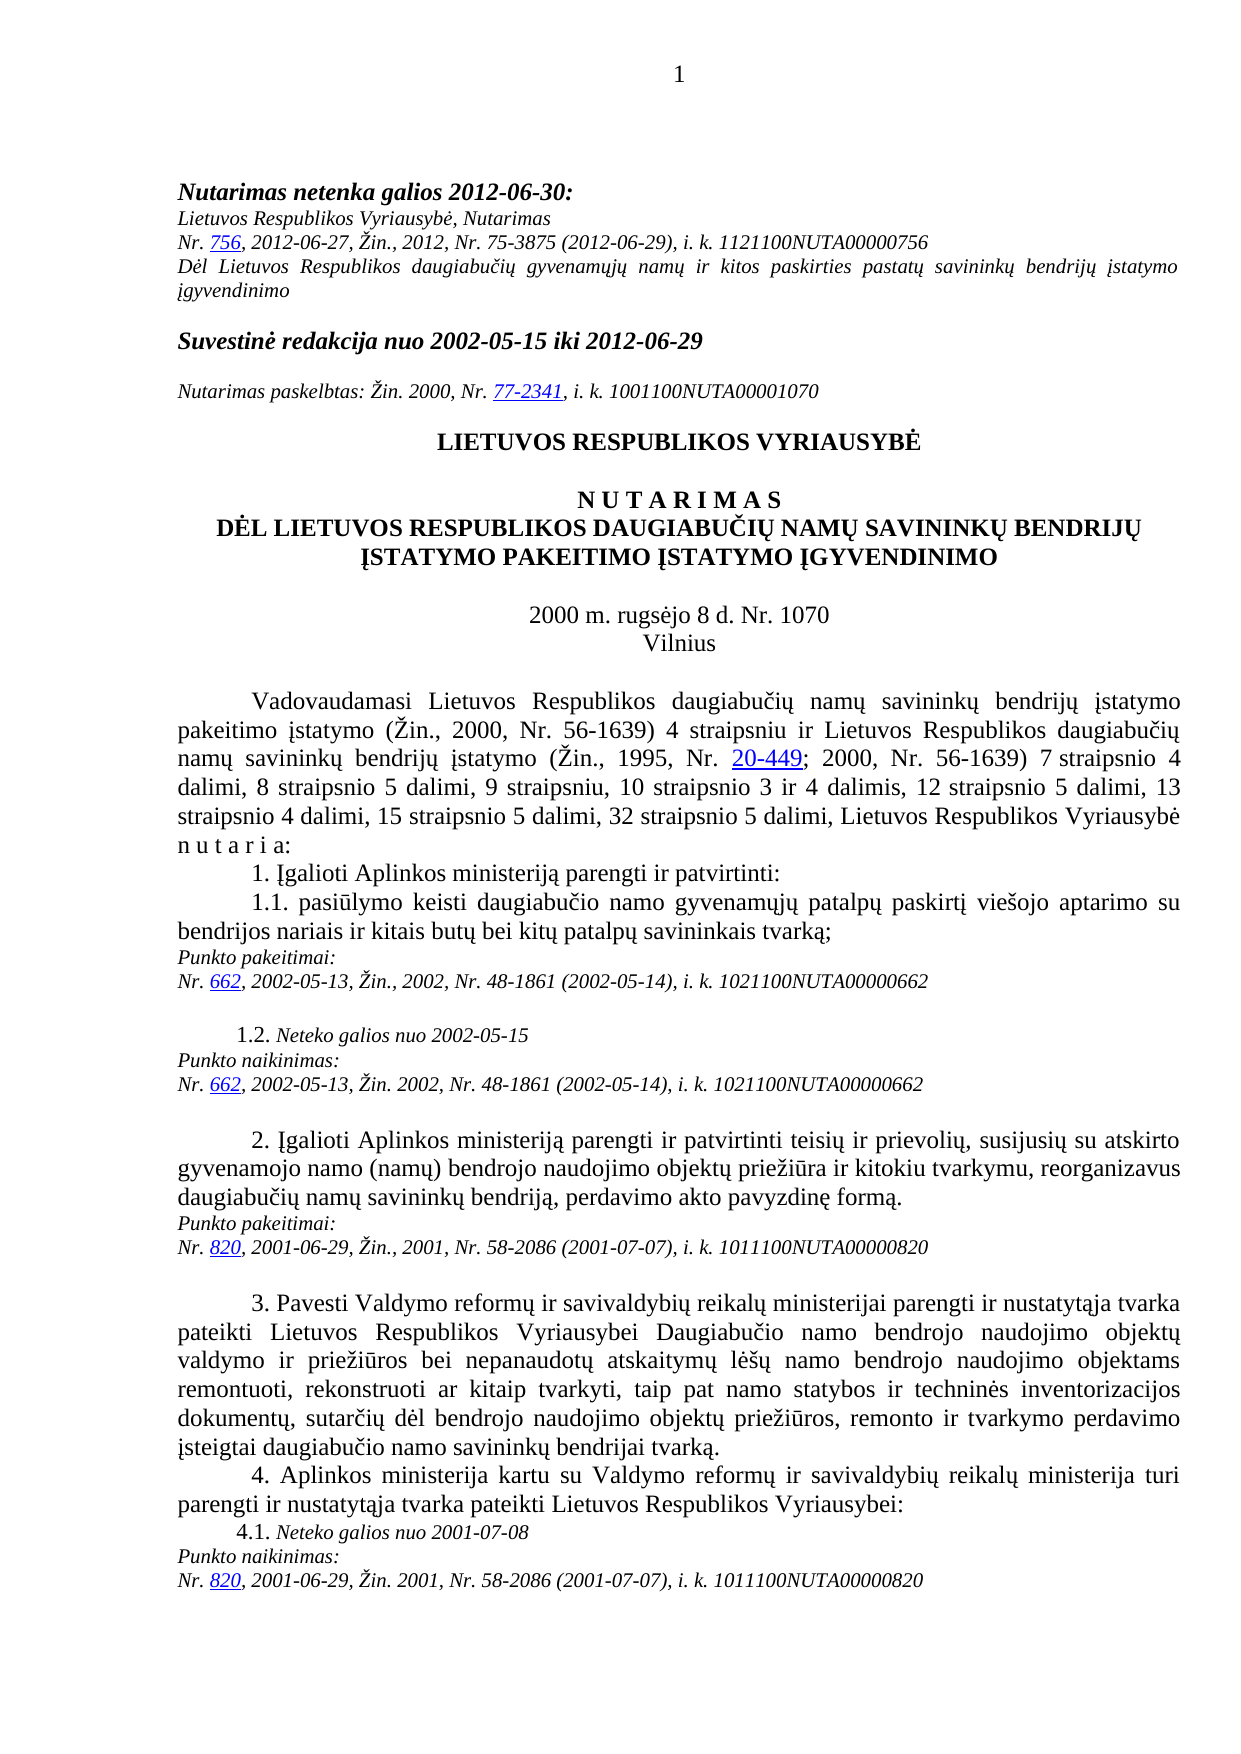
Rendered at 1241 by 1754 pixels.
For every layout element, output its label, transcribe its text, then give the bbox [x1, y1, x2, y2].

text 4. Aplinkos ministerija kartu su Valdymo reformų ir savivaldybių reikalų ministerija turi parengti ir nustatytąja tvarka pateikti Lietuvos Respublikos Vyriausybei: [177, 1460, 1181, 1518]
text Punkto naikinimas: [177, 1544, 1181, 1568]
text Nr. 820, 2001-06-29, Žin., 2001, Nr. 58-2086 (2001-07-07), i. k. 1011100NUTA00000820 [177, 1235, 1181, 1259]
text Nr. 756, 2012-06-27, Žin., 2012, Nr. 75-3875 (2012-06-29), i. k. 1121100NUTA00000756 [177, 230, 1181, 254]
text DĖL LIETUVOS RESPUBLIKOS DAUGIABUČIŲ NAMŲ SAVININKŲ BENDRIJŲ ĮSTATYMO PAKEITIMO ĮSTATYMO ĮGYVENDINIMO [177, 513, 1181, 571]
text Nr. 662, 2002-05-13, Žin. 2002, Nr. 48-1861 (2002-05-14), i. k. 1021100NUTA00000662 [177, 1072, 1181, 1096]
text Nutarimas netenka galios 2012-06-30: [177, 177, 1181, 206]
text LIETUVOS RESPUBLIKOS VYRIAUSYBĖ [177, 427, 1181, 456]
text Dėl Lietuvos Respublikos daugiabučių gyvenamųjų namų ir kitos paskirties pastatų savininkų bendrijų įstatymo įgyvendinimo [177, 254, 1181, 302]
text 1. Įgalioti Aplinkos ministeriją parengti ir patvirtinti: [177, 858, 1181, 887]
text Vadovaudamasi Lietuvos Respublikos daugiabučių namų savininkų bendrijų įstatymo pakeitimo įstatymo (Žin., 2000, Nr. 56-1639) 4 straipsniu ir Lietuvos Respublikos daugiabučių namų savininkų bendrijų įstatymo (Žin., 1995, Nr. 20-449; 2000, Nr. 56-1639) 7 straipsnio 4 dalimi, 8 straipsnio 5 dalimi, 9 straipsniu, 10 straipsnio 3 ir 4 dalimis, 12 straipsnio 5 dalimi, 13 straipsnio 4 dalimi, 15 straipsnio 5 dalimi, 32 straipsnio 5 dalimi, Lietuvos Respublikos Vyriausybė nutaria: [177, 686, 1181, 858]
text Vilnius [177, 628, 1181, 657]
text 2000 m. rugsėjo 8 d. Nr. 1070 [177, 600, 1181, 628]
text Nutarimas paskelbtas: Žin. 2000, Nr. 77-2341, i. k. 1001100NUTA00001070 [177, 379, 1181, 403]
text Nr. 820, 2001-06-29, Žin. 2001, Nr. 58-2086 (2001-07-07), i. k. 1011100NUTA00000820 [177, 1568, 1181, 1592]
text Punkto pakeitimai: [177, 945, 1181, 969]
text Suvestinė redakcija nuo 2002-05-15 iki 2012-06-29 [177, 326, 1181, 355]
text 1.2. Neteko galios nuo 2002-05-15 [177, 1022, 1181, 1048]
text Lietuvos Respublikos Vyriausybė, Nutarimas [177, 206, 1181, 230]
text 3. Pavesti Valdymo reformų ir savivaldybių reikalų ministerijai parengti ir nustatytąja tvarka pateikti Lietuvos Respublikos Vyriausybei Daugiabučio namo bendrojo naudojimo objektų valdymo ir priežiūros bei nepanaudotų atskaitymų lėšų namo bendrojo naudojimo objektams remontuoti, rekonstruoti ar kitaip tvarkyti, taip pat namo statybos ir techninės inventorizacijos dokumentų, sutarčių dėl bendrojo naudojimo objektų priežiūros, remonto ir tvarkymo perdavimo įsteigtai daugiabučio namo savininkų bendrijai tvarką. [177, 1288, 1181, 1460]
text Punkto pakeitimai: [177, 1211, 1181, 1235]
text Punkto naikinimas: [177, 1048, 1181, 1072]
text Nr. 662, 2002-05-13, Žin., 2002, Nr. 48-1861 (2002-05-14), i. k. 1021100NUTA00000662 [177, 969, 1181, 993]
text 1.1. pasiūlymo keisti daugiabučio namo gyvenamųjų patalpų paskirtį viešojo aptarimo su bendrijos nariais ir kitais butų bei kitų patalpų savininkais tvarką; [177, 887, 1181, 945]
text 4.1. Neteko galios nuo 2001-07-08 [177, 1518, 1181, 1544]
text 2. Įgalioti Aplinkos ministeriją parengti ir patvirtinti teisių ir prievolių, susijusių su atskirto gyvenamojo namo (namų) bendrojo naudojimo objektų priežiūra ir kitokiu tvarkymu, reorganizavus daugiabučių namų savininkų bendriją, perdavimo akto pavyzdinę formą. [177, 1125, 1181, 1211]
text N U T A R I M A S [177, 485, 1181, 513]
